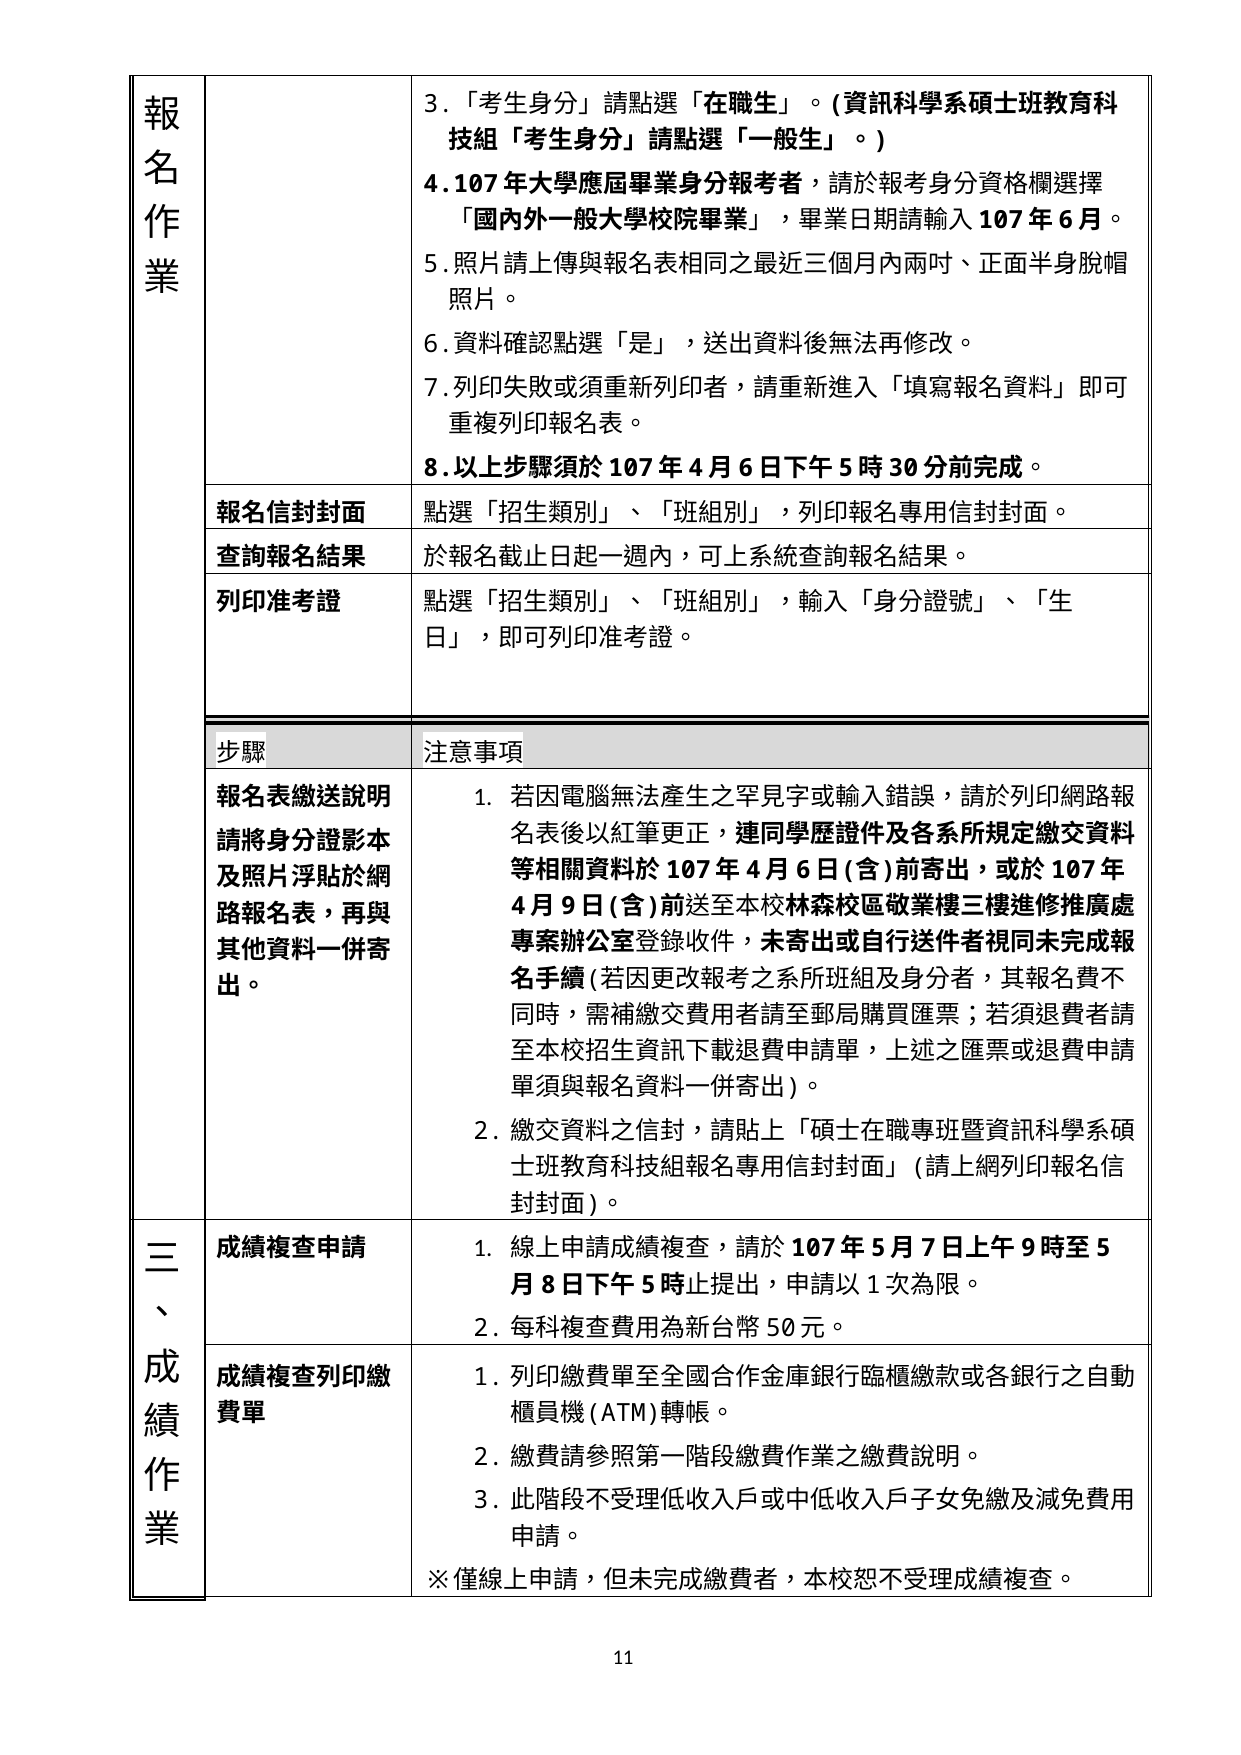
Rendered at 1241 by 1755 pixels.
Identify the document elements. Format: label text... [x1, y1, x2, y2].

table_cell 報名表繳送說明 請將身分證影本及照片浮貼於網路報名表，再與其他資料一併寄出。 [206, 769, 411, 1219]
table_cell 步驟 [206, 725, 411, 768]
table_cell 注意事項 [412, 715, 1150, 768]
table_cell 成績複查申請 [206, 1220, 411, 1344]
table_cell 點選「招生類別」、「班組別」，輸入「身分證號」、「生日」，即可列印准考證。 [412, 574, 1148, 715]
table_cell [206, 76, 411, 483]
table_cell 列印准考證 [206, 574, 411, 715]
table_cell 列印繳費單至全國合作金庫銀行臨櫃繳款或各銀行之自動櫃員機(ATM)轉帳。 繳費請參照第一階段繳費作業之繳費說明。 此階段不受理低收入戶或中低收入戶子女免繳及減免費用申請。 ※僅線上申請，但未完成繳費者，本校恕不受理成績複查。 [412, 1345, 1148, 1596]
table_cell 若因電腦無法產生之罕見字或輸入錯誤，請於列印網路報名表後以紅筆更正，連同學歷證件及各系所規定繳交資料等相關資料於107年4月6日(含)前寄出，或於107年4月9日(含)前送至本校林森校區敬業樓三樓進修推廣處專案辦公室登錄收件，未寄出或自行送件者視同未完成報名手續(若因更改報考之系所班組及身分者，其報名費不同時，需補繳交費用者請至郵局購買匯票；若須退費者請至本校招生資訊下載退費申請單，上述之匯票或退費申請單須與報名資料一併寄出)。 繳交資料之信封，請貼上「碩士在職專班暨資訊科學系碩士班教育科技組報名專用信封封面」(請上網列印報名信封封面)。 [412, 769, 1148, 1219]
table_cell 三、成績作業 [134, 1220, 204, 1596]
table_cell 查詢報名結果 [206, 529, 411, 573]
table_cell 線上申請成績複查，請於107年5月7日上午9時至5月8日下午5時止提出，申請以1次為限。 每科複查費用為新台幣50元。 [412, 1220, 1148, 1344]
table_cell 成績複查列印繳費單 [206, 1345, 411, 1596]
table_cell 於報名截止日起一週內，可上系統查詢報名結果。 [412, 529, 1148, 573]
table_cell 報名信封封面 [206, 485, 411, 528]
table_cell 報名作業 [134, 76, 204, 1219]
table_cell 點選「招生類別」、「班組別」，列印報名專用信封封面。 [412, 485, 1148, 528]
table_cell 3.「考生身分」請點選「在職生」。(資訊科學系碩士班教育科技組「考生身分」請點選「一般生」。) 4.107年大學應屆畢業身分報考者，請於報考身分資格欄選擇「國內外一般大學校院畢業」，畢業日期請輸入107年6月。 5.照片請上傳與報名表相同之最近三個月內兩吋、正面半身脫帽照片。 6.資料確認點選「是」，送出資料後無法再修改。 7.列印失敗或須重新列印者，請重新進入「填寫報名資料」即可重複列印報名表。 8.以上步驟須於107年4月6日下午5時30分前完成。 [412, 76, 1148, 483]
